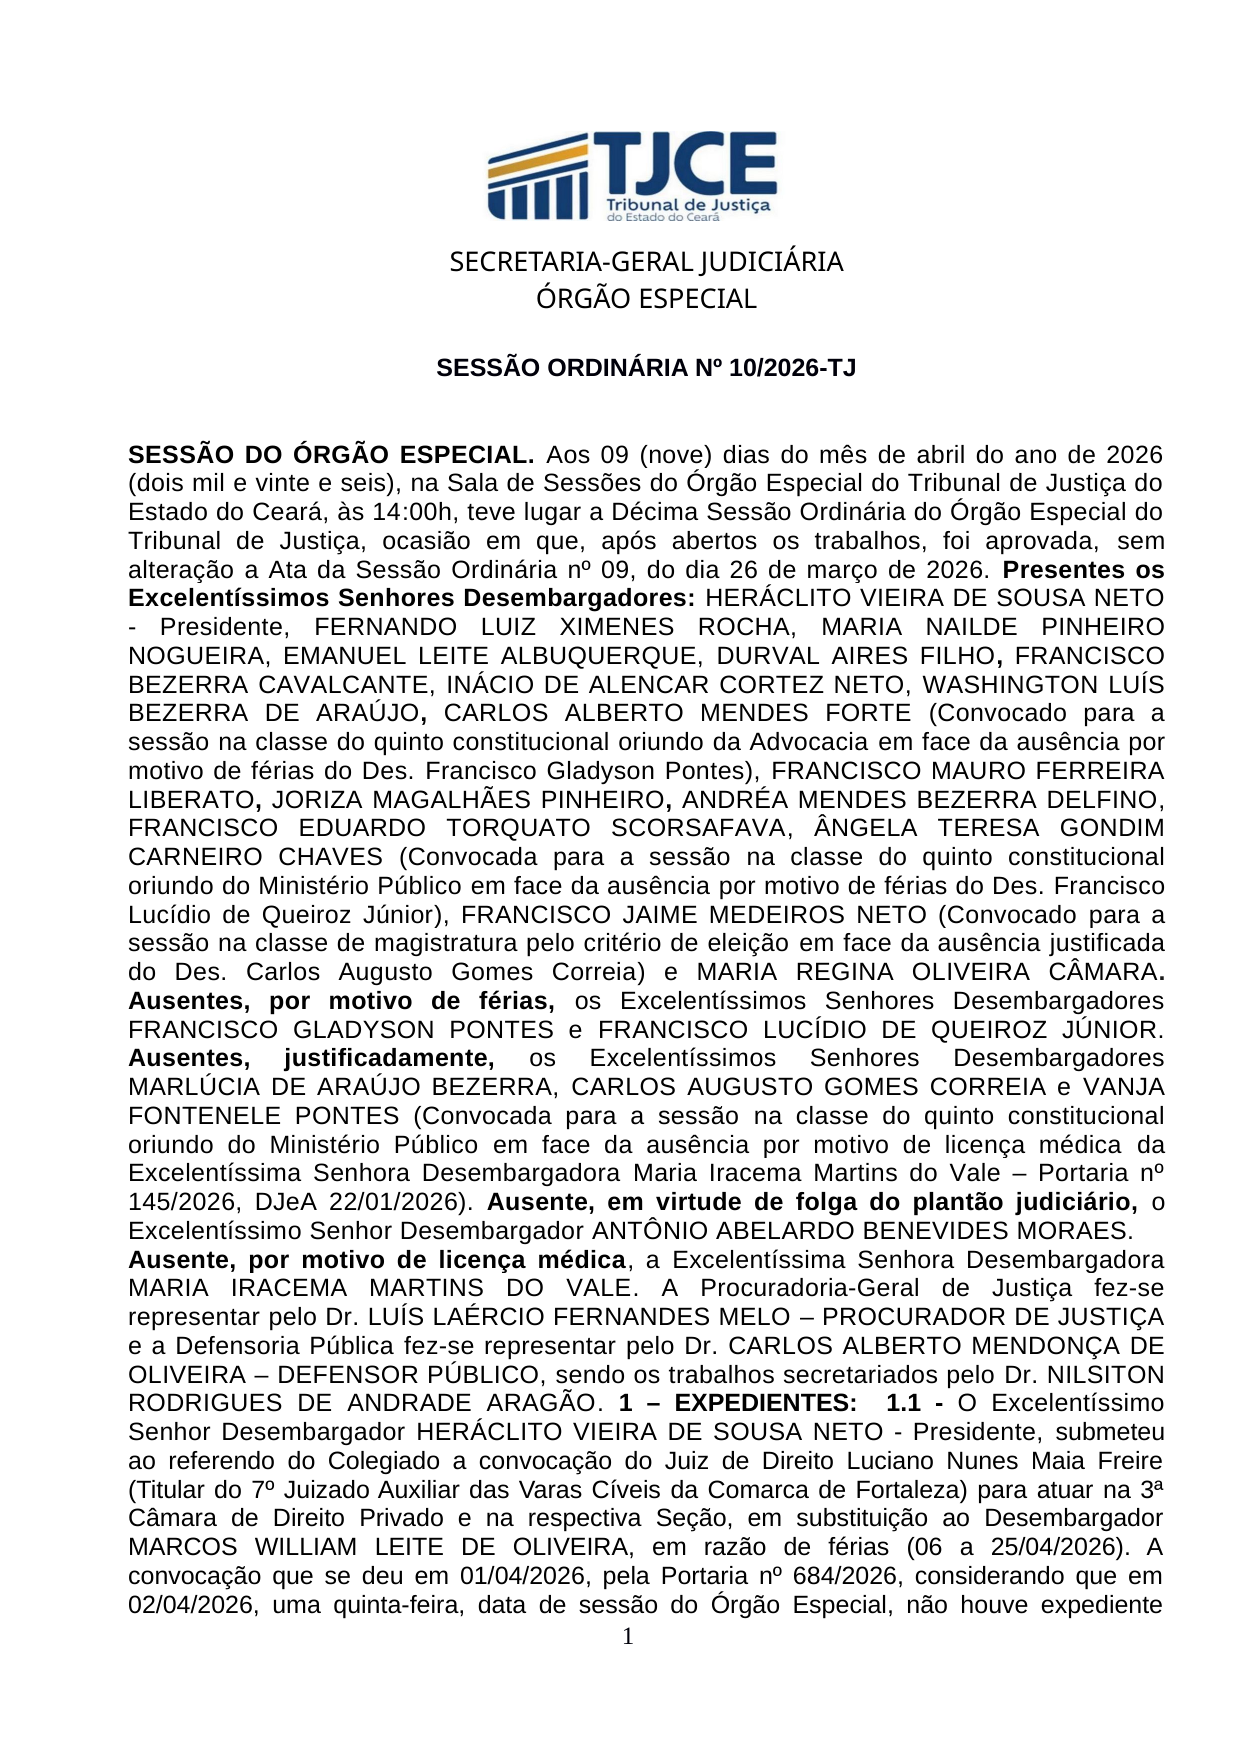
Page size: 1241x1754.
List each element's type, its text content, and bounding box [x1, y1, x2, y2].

text SESSÃO ORDINÁRIA Nº 10/2026-TJ [153, 353, 1140, 382]
text ÓRGÃO ESPECIAL [153, 279, 1140, 316]
text SECRETARIA-GERAL JUDICIÁRIA [153, 243, 1140, 279]
picture [478, 131, 787, 221]
text SESSÃO DO ÓRGÃO ESPECIAL. Aos 09 (nove) dias do mês de abril do ano de 2026 (dois mil e vinte e seis), na Sala de Sessões do Órgão Especial do Tribunal de Justiça do Estado do Ceará, às 14:00h, teve lugar a Décima Sessão Ordinária do Órgão Especial do Tribunal de Justiça, ocasião em que, após abertos os trabalhos, foi aprovada, sem alteração a Ata da Sessão Ordinária nº 09, do dia 26 de março de 2026. Presentes os Excelentíssimos Senhores Desembargadores: HERÁCLITO VIEIRA DE SOUSA NETO - Presidente, FERNANDO LUIZ XIMENES ROCHA, MARIA NAILDE PINHEIRO NOGUEIRA, EMANUEL LEITE ALBUQUERQUE, DURVAL AIRES FILHO, FRANCISCO BEZERRA CAVALCANTE, INÁCIO DE ALENCAR CORTEZ NETO, WASHINGTON LUÍS BEZERRA DE ARAÚJO, CARLOS ALBERTO MENDES FORTE (Convocado para a sessão na classe do quinto constitucional oriundo da Advocacia em face da ausência por motivo de férias do Des. Francisco Gladyson Pontes), FRANCISCO MAURO FERREIRA LIBERATO, JORIZA MAGALHÃES PINHEIRO, ANDRÉA MENDES BEZERRA DELFINO, FRANCISCO EDUARDO TORQUATO SCORSAFAVA, ÂNGELA TERESA GONDIM CARNEIRO CHAVES (Convocada para a sessão na classe do quinto constitucional oriundo do Ministério Público em face da ausência por motivo de férias do Des. Francisco Lucídio de Queiroz Júnior), FRANCISCO JAIME MEDEIROS NETO (Convocado para a sessão na classe de magistratura pelo critério de eleição em face da ausência justificada do Des. Carlos Augusto Gomes Correia) e MARIA REGINA OLIVEIRA CÂMARA. Ausentes, por motivo de férias, os Excelentíssimos Senhores Desembargadores FRANCISCO GLADYSON PONTES e FRANCISCO LUCÍDIO DE QUEIROZ JÚNIOR. Ausentes, justificadamente, os Excelentíssimos Senhores Desembargadores MARLÚCIA DE ARAÚJO BEZERRA, CARLOS AUGUSTO GOMES CORREIA e VANJA FONTENELE PONTES (Convocada para a sessão na classe do quinto constitucional oriundo do Ministério Público em face da ausência por motivo de licença médica da Excelentíssima Senhora Desembargadora Maria Iracema Martins do Vale – Portaria nº 145/2026, DJeA 22/01/2026). Ausente, em virtude de folga do plantão judiciário, o Excelentíssimo Senhor Desembargador ANTÔNIO ABELARDO BENEVIDES MORAES. [128, 439, 1165, 1244]
text Ausente, por motivo de licença médica, a Excelentíssima Senhora Desembargadora MARIA IRACEMA MARTINS DO VALE. A Procuradoria-Geral de Justiça fez-se representar pelo Dr. LUÍS LAÉRCIO FERNANDES MELO – PROCURADOR DE JUSTIÇA e a Defensoria Pública fez-se representar pelo Dr. CARLOS ALBERTO MENDONÇA DE OLIVEIRA – DEFENSOR PÚBLICO, sendo os trabalhos secretariados pelo Dr. NILSITON RODRIGUES DE ANDRADE ARAGÃO. 1 – EXPEDIENTES: 1.1 - O Excelentíssimo Senhor Desembargador HERÁCLITO VIEIRA DE SOUSA NETO - Presidente, submeteu ao referendo do Colegiado a convocação do Juiz de Direito Luciano Nunes Maia Freire (Titular do 7º Juizado Auxiliar das Varas Cíveis da Comarca de Fortaleza) para atuar na 3ª Câmara de Direito Privado e na respectiva Seção, em substituição ao Desembargador MARCOS WILLIAM LEITE DE OLIVEIRA, em razão de férias (06 a 25/04/2026). A convocação que se deu em 01/04/2026, pela Portaria nº 684/2026, considerando que em 02/04/2026, uma quinta-feira, data de sessão do Órgão Especial, não houve expediente [128, 1244, 1165, 1618]
